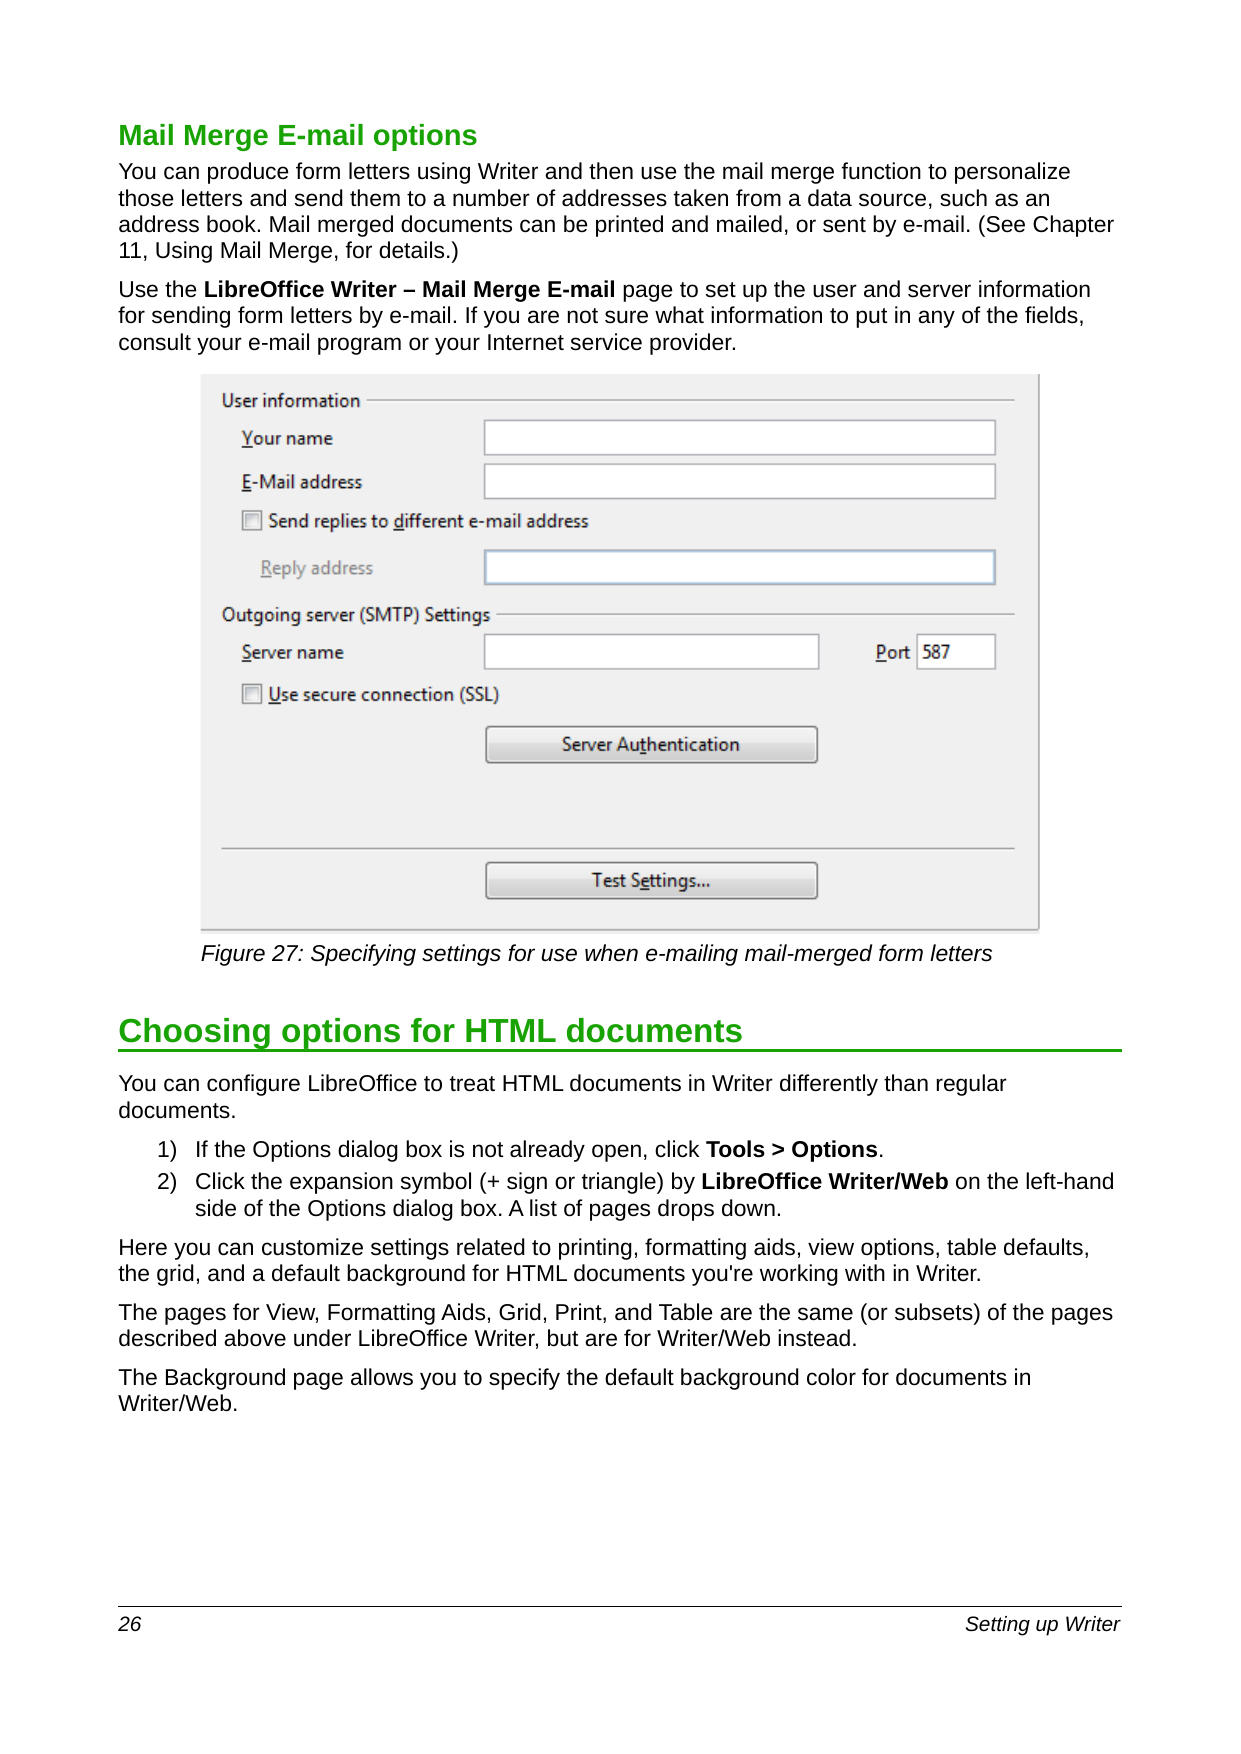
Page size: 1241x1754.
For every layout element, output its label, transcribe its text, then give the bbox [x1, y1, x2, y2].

text Use the LibreOffice Writer – Mail Merge E-mail page to set up the user and server information for sending form letters by e-mail. If you are not sure what information to put in any of the fields, consult your e-mail program or your Internet service provider. [118, 276, 1122, 355]
text Figure 27: Specifying settings for use when e-mailing mail-merged form letters [201, 940, 1040, 967]
text The Background page allows you to specify the default background color for documents in Writer/Web. [118, 1364, 1122, 1417]
subtitle Choosing options for HTML documents [118, 1011, 1122, 1049]
text The pages for View, Formatting Aids, Grid, Print, and Table are the same (or subsets) of the pages described above under LibreOffice Writer, but are for Writer/Web instead. [118, 1299, 1122, 1351]
subtitle Mail Merge E-mail options [118, 118, 1122, 152]
list Click the expansion symbol (+ sign or triangle) by LibreOffice Writer/Web on the left-hand side of the Options dialog box. A list of pages drops down. [177, 1168, 1122, 1221]
picture [200, 374, 1040, 934]
text You can configure LibreOffice to treat HTML documents in Writer differently than regular documents. [118, 1070, 1122, 1123]
text Here you can customize settings related to printing, formatting aids, view options, table defaults, the grid, and a default background for HTML documents you're working with in Writer. [118, 1233, 1122, 1286]
list If the Options dialog box is not already open, click Tools > Options. [177, 1136, 1122, 1162]
text You can produce form letters using Writer and then use the mail merge function to personalize those letters and send them to a number of addresses taken from a data source, such as an address book. Mail merged documents can be printed and mailed, or sent by e-mail. (See Chapter 11, Using Mail Merge, for details.) [118, 158, 1122, 263]
